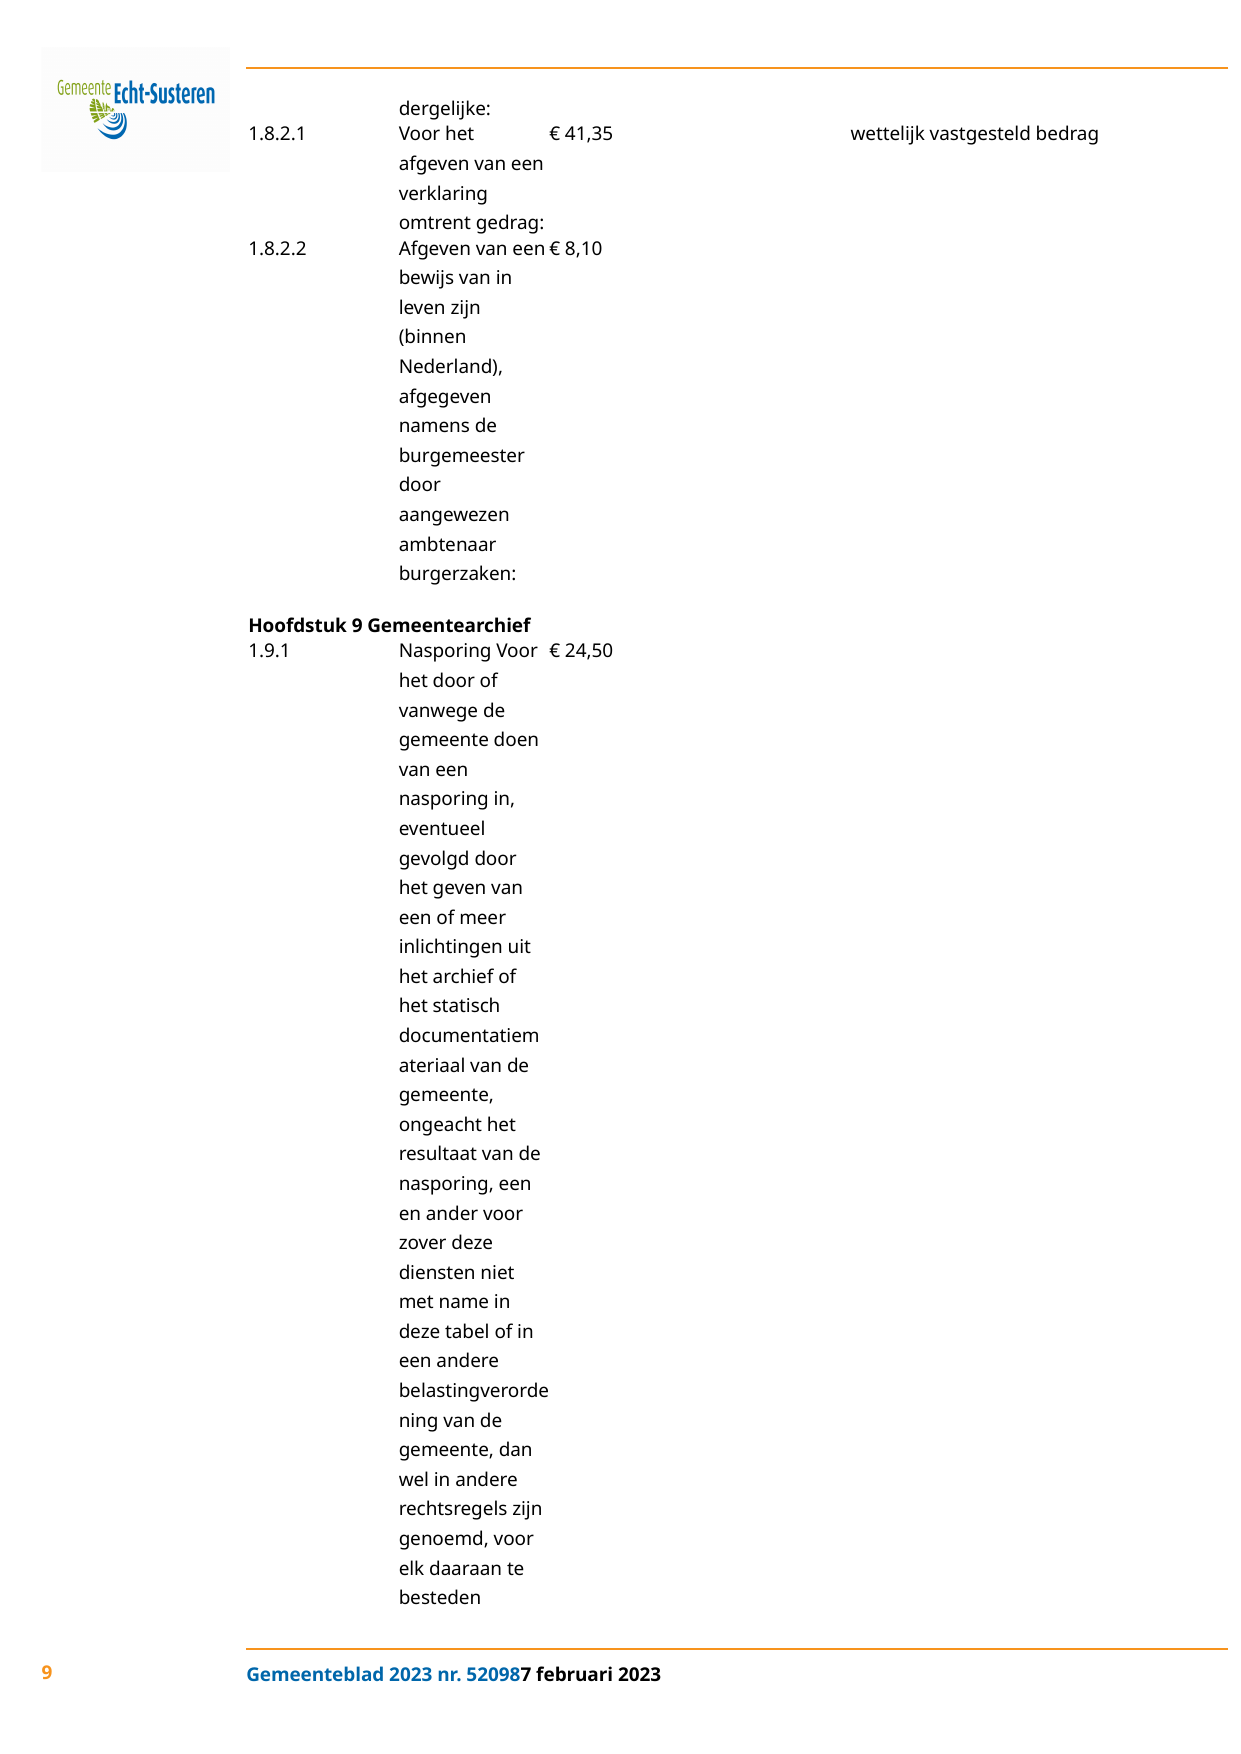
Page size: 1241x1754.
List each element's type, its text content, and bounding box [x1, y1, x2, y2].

table_cell [850, 95, 1152, 121]
table_cell [1001, 612, 1152, 638]
table_cell [549, 95, 850, 121]
table_cell [850, 638, 1152, 1610]
table_cell [850, 586, 1152, 612]
table_cell [248, 586, 398, 612]
table_cell € 24,50 [549, 638, 850, 1610]
table_cell dergelijke: [399, 95, 549, 121]
table_cell 1.8.2.2 [248, 235, 398, 586]
table_cell Nasporing Voor het door of vanwege de gemeente doen van een nasporing in, eventueel gevolgd door het geven van een of meer inlichtingen uit het archief of het statisch documentatiemateriaal van de gemeente, ongeacht het resultaat van de nasporing, een en ander voor zover deze diensten niet met name in deze tabel of in een andere belastingverordening van de gemeente, dan wel in andere rechtsregels zijn genoemd, voor elk daaraan te besteden [399, 638, 549, 1610]
picture [41, 47, 231, 172]
table_cell [248, 95, 398, 121]
table_cell [850, 235, 1152, 586]
table_cell Afgeven van een bewijs van in leven zijn (binnen Nederland), afgegeven namens de burgemeester door aangewezen ambtenaar burgerzaken: [399, 235, 549, 586]
table_cell [549, 586, 850, 612]
table_cell [399, 586, 549, 612]
table_cell wettelijk vastgesteld bedrag [850, 121, 1152, 235]
table_cell 1.8.2.1 [248, 121, 398, 235]
table_cell € 8,10 [549, 235, 850, 586]
table_cell [700, 612, 1001, 638]
table_cell € 41,35 [549, 121, 850, 235]
table_cell Hoofdstuk 9 Gemeentearchief [248, 612, 700, 638]
table_cell Voor het afgeven van een verklaring omtrent gedrag: [399, 121, 549, 235]
table_cell 1.9.1 [248, 638, 398, 1610]
